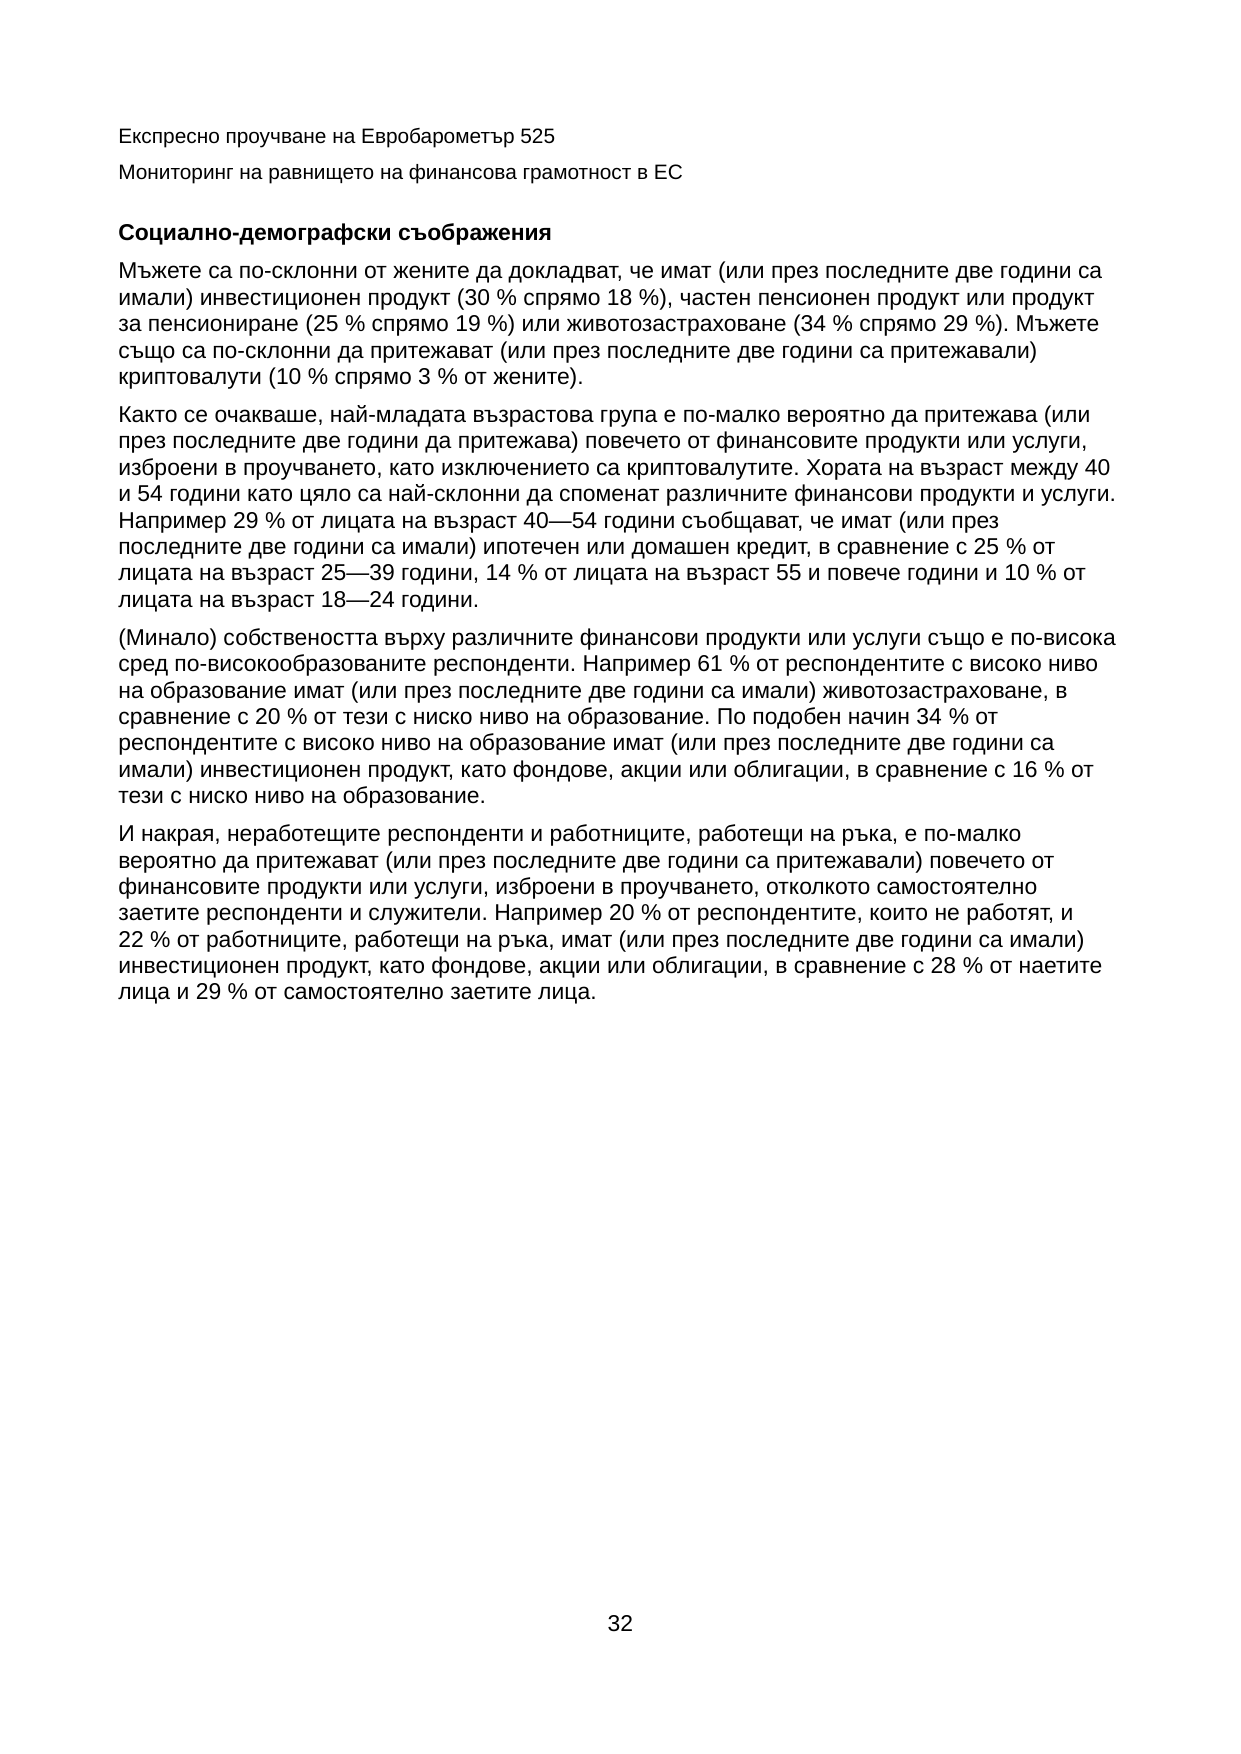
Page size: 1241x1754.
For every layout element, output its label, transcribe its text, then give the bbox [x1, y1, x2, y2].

text (Минало) собствеността върху различните финансови продукти или услуги също е по-висока сред по-високообразованите респонденти. Например 61 % от респондентите с високо ниво на образование имат (или през последните две години са имали) животозастраховане, в сравнение с 20 % от тези с ниско ниво на образование. По подобен начин 34 % от респондентите с високо ниво на образование имат (или през последните две години са имали) инвестиционен продукт, като фондове, акции или облигации, в сравнение с 16 % от тези с ниско ниво на образование. [118, 624, 1122, 808]
text Както се очакваше, най-младата възрастова група е по-малко вероятно да притежава (или през последните две години да притежава) повечето от финансовите продукти или услуги, изброени в проучването, като изключението са криптовалутите. Хората на възраст между 40 и 54 години като цяло са най-склонни да споменат различните финансови продукти и услуги. Например 29 % от лицата на възраст 40—54 години съобщават, че имат (или през последните две години са имали) ипотечен или домашен кредит, в сравнение с 25 % от лицата на възраст 25—39 години, 14 % от лицата на възраст 55 и повече години и 10 % от лицата на възраст 18—24 години. [118, 401, 1122, 612]
text Мъжете са по-склонни от жените да докладват, че имат (или през последните две години са имали) инвестиционен продукт (30 % спрямо 18 %), частен пенсионен продукт или продукт за пенсиониране (25 % спрямо 19 %) или животозастраховане (34 % спрямо 29 %). Мъжете също са по-склонни да притежават (или през последните две години са притежавали) криптовалути (10 % спрямо 3 % от жените). [118, 257, 1122, 389]
text И накрая, неработещите респонденти и работниците, работещи на ръка, е по-малко вероятно да притежават (или през последните две години са притежавали) повечето от финансовите продукти или услуги, изброени в проучването, отколкото самостоятелно заетите респонденти и служители. Например 20 % от респондентите, които не работят, и 22 % от работниците, работещи на ръка, имат (или през последните две години са имали) инвестиционен продукт, като фондове, акции или облигации, в сравнение с 28 % от наетите лица и 29 % от самостоятелно заетите лица. [118, 820, 1122, 1005]
text Социално-демографски съображения [118, 219, 1122, 246]
